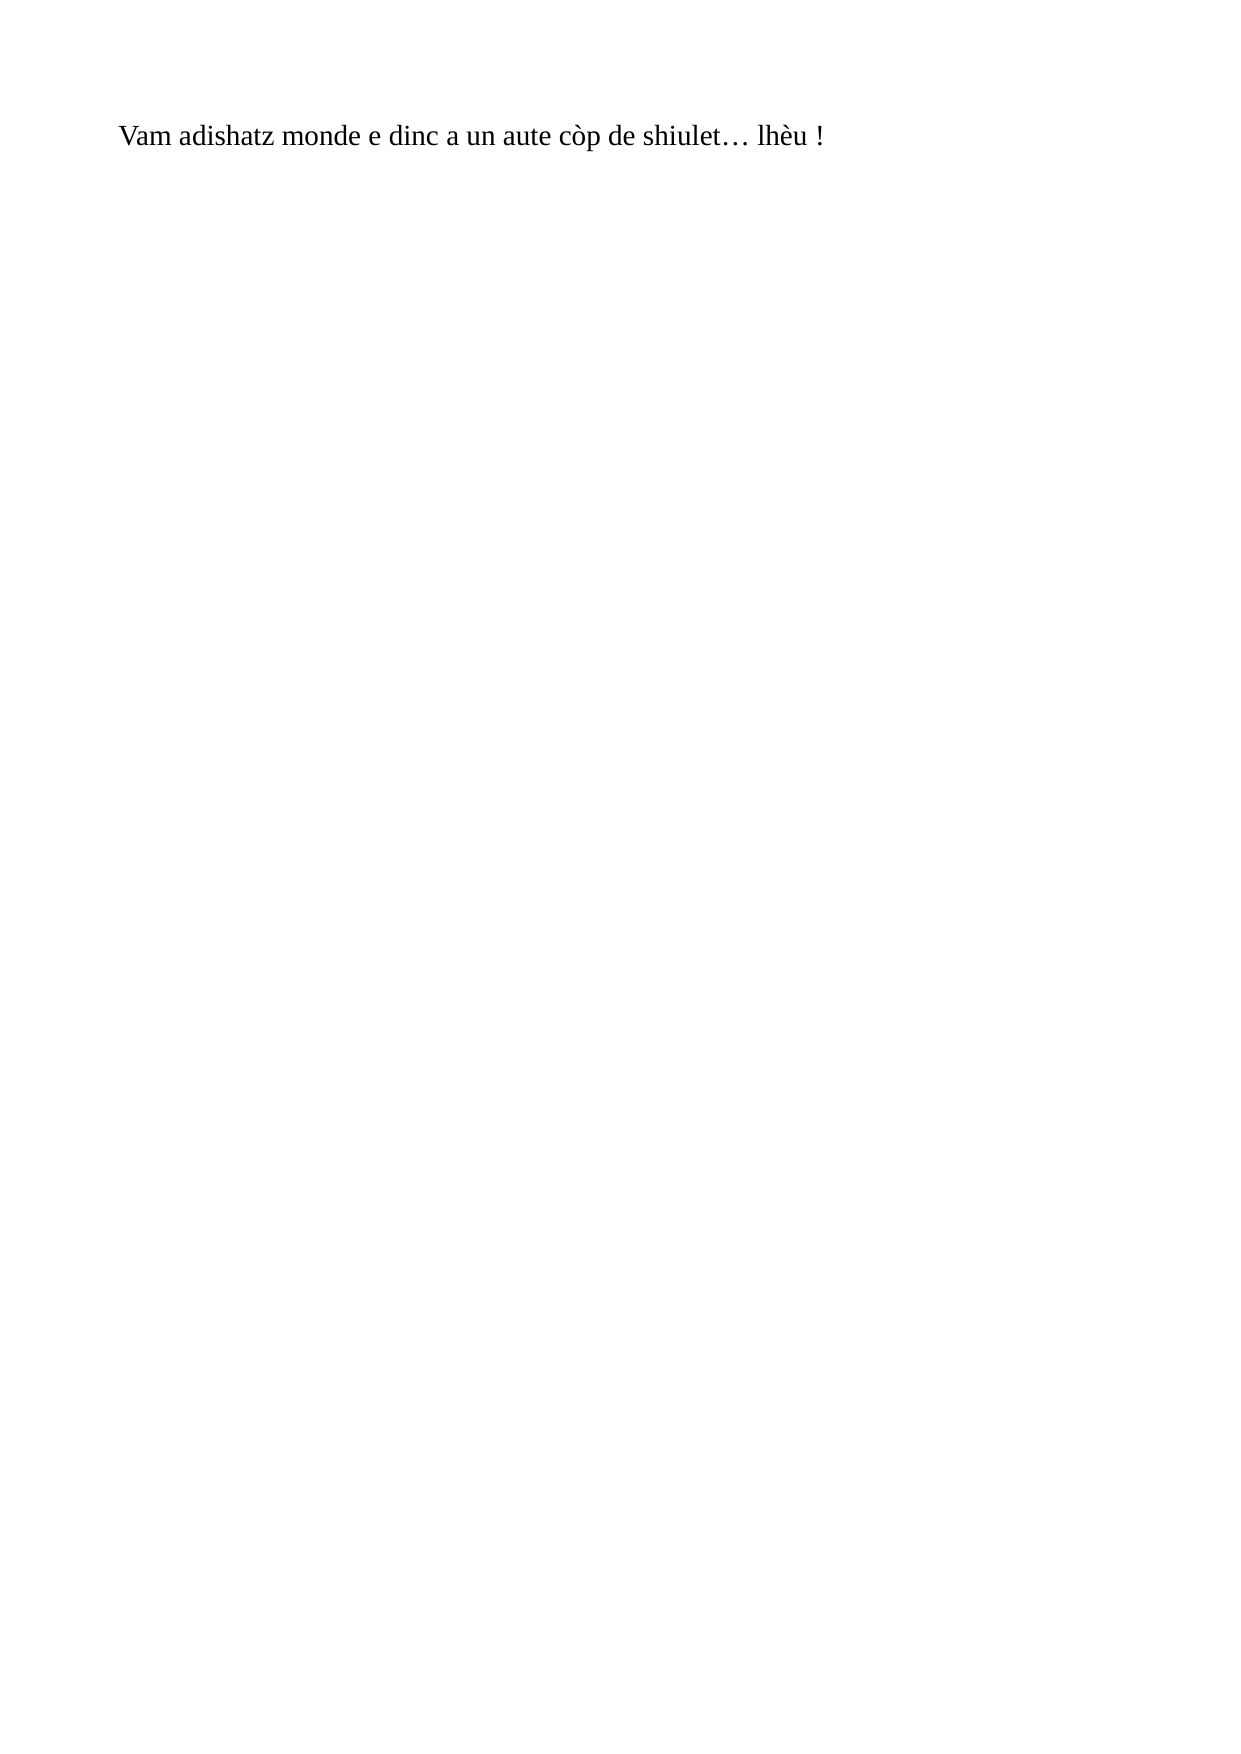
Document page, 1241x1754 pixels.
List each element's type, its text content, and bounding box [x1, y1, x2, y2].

text Vam adishatz monde e dinc a un aute còp de shiulet… lhèu ! [118, 118, 1122, 152]
